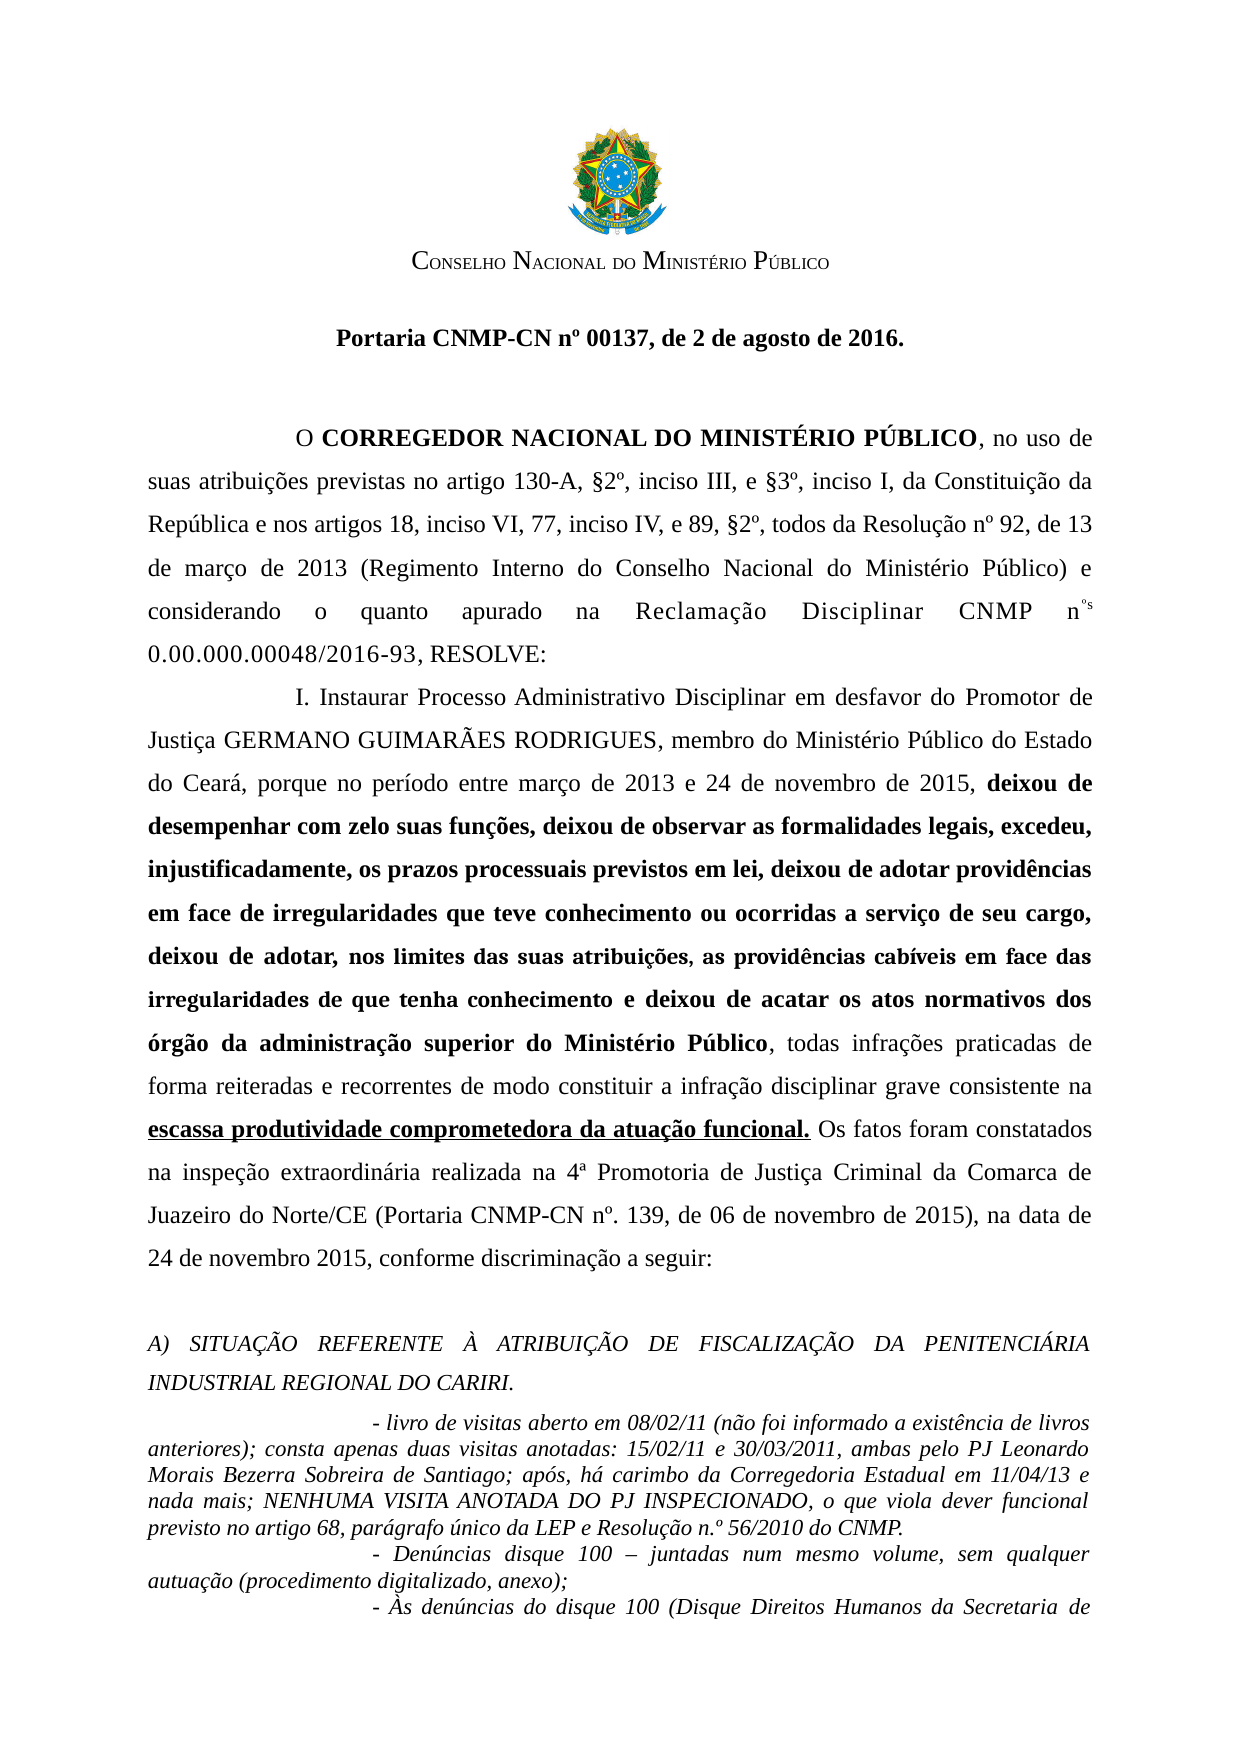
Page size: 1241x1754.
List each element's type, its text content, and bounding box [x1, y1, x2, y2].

text - Denúncias disque 100 – juntadas num mesmo volume, sem qualquer autuação (procedimento digitalizado, anexo); [148, 1540, 1093, 1593]
text O CORREGEDOR NACIONAL DO MINISTÉRIO PÚBLICO, no uso de suas atribuições previstas no artigo 130-A, §2º, inciso III, e §3º, inciso I, da Constituição da República e nos artigos 18, inciso VI, 77, inciso IV, e 89, §2º, todos da Resolução nº 92, de 13 de março de 2013 (Regimento Interno do Conselho Nacional do Ministério Público) e considerando o quanto apurado na Reclamação Disciplinar CNMP nºs 0.00.000.00048/2016-93, RESOLVE: [148, 423, 1093, 668]
text I. Instaurar Processo Administrativo Disciplinar em desfavor do Promotor de Justiça GERMANO GUIMARÃES RODRIGUES, membro do Ministério Público do Estado do Ceará, porque no período entre março de 2013 e 24 de novembro de 2015, deixou de desempenhar com zelo suas funções, deixou de observar as formalidades legais, excedeu, injustificadamente, os prazos processuais previstos em lei, deixou de adotar providências em face de irregularidades que teve conhecimento ou ocorridas a serviço de seu cargo, deixou de adotar, nos limites das suas atribuições, as providências cabíveis em face das irregularidades de que tenha conhecimento e deixou de acatar os atos normativos dos órgão da administração superior do Ministério Público, todas infrações praticadas de forma reiteradas e recorrentes de modo constituir a infração disciplinar grave consistente na escassa produtividade comprometedora da atuação funcional. Os fatos foram constatados na inspeção extraordinária realizada na 4ª Promotoria de Justiça Criminal da Comarca de Juazeiro do Norte/CE (Portaria CNMP-CN nº. 139, de 06 de novembro de 2015), na data de 24 de novembro 2015, conforme discriminação a seguir: [148, 682, 1093, 1272]
text - livro de visitas aberto em 08/02/11 (não foi informado a existência de livros anteriores); consta apenas duas visitas anotadas: 15/02/11 e 30/03/2011, ambas pelo PJ Leonardo Morais Bezerra Sobreira de Santiago; após, há carimbo da Corregedoria Estadual em 11/04/13 e nada mais; NENHUMA VISITA ANOTADA DO PJ INSPECIONADO, o que viola dever funcional previsto no artigo 68, parágrafo único da LEP e Resolução n.º 56/2010 do CNMP. [148, 1408, 1093, 1540]
text - Às denúncias do disque 100 (Disque Direitos Humanos da Secretaria de [148, 1593, 1093, 1619]
text Portaria CNMP-CN nº 00137, de 2 de agosto de 2016. [148, 323, 1093, 351]
text A) SITUAÇÃO REFERENTE À ATRIBUIÇÃO DE FISCALIZAÇÃO DA PENITENCIÁRIA INDUSTRIAL REGIONAL DO CARIRI. [148, 1329, 1093, 1395]
